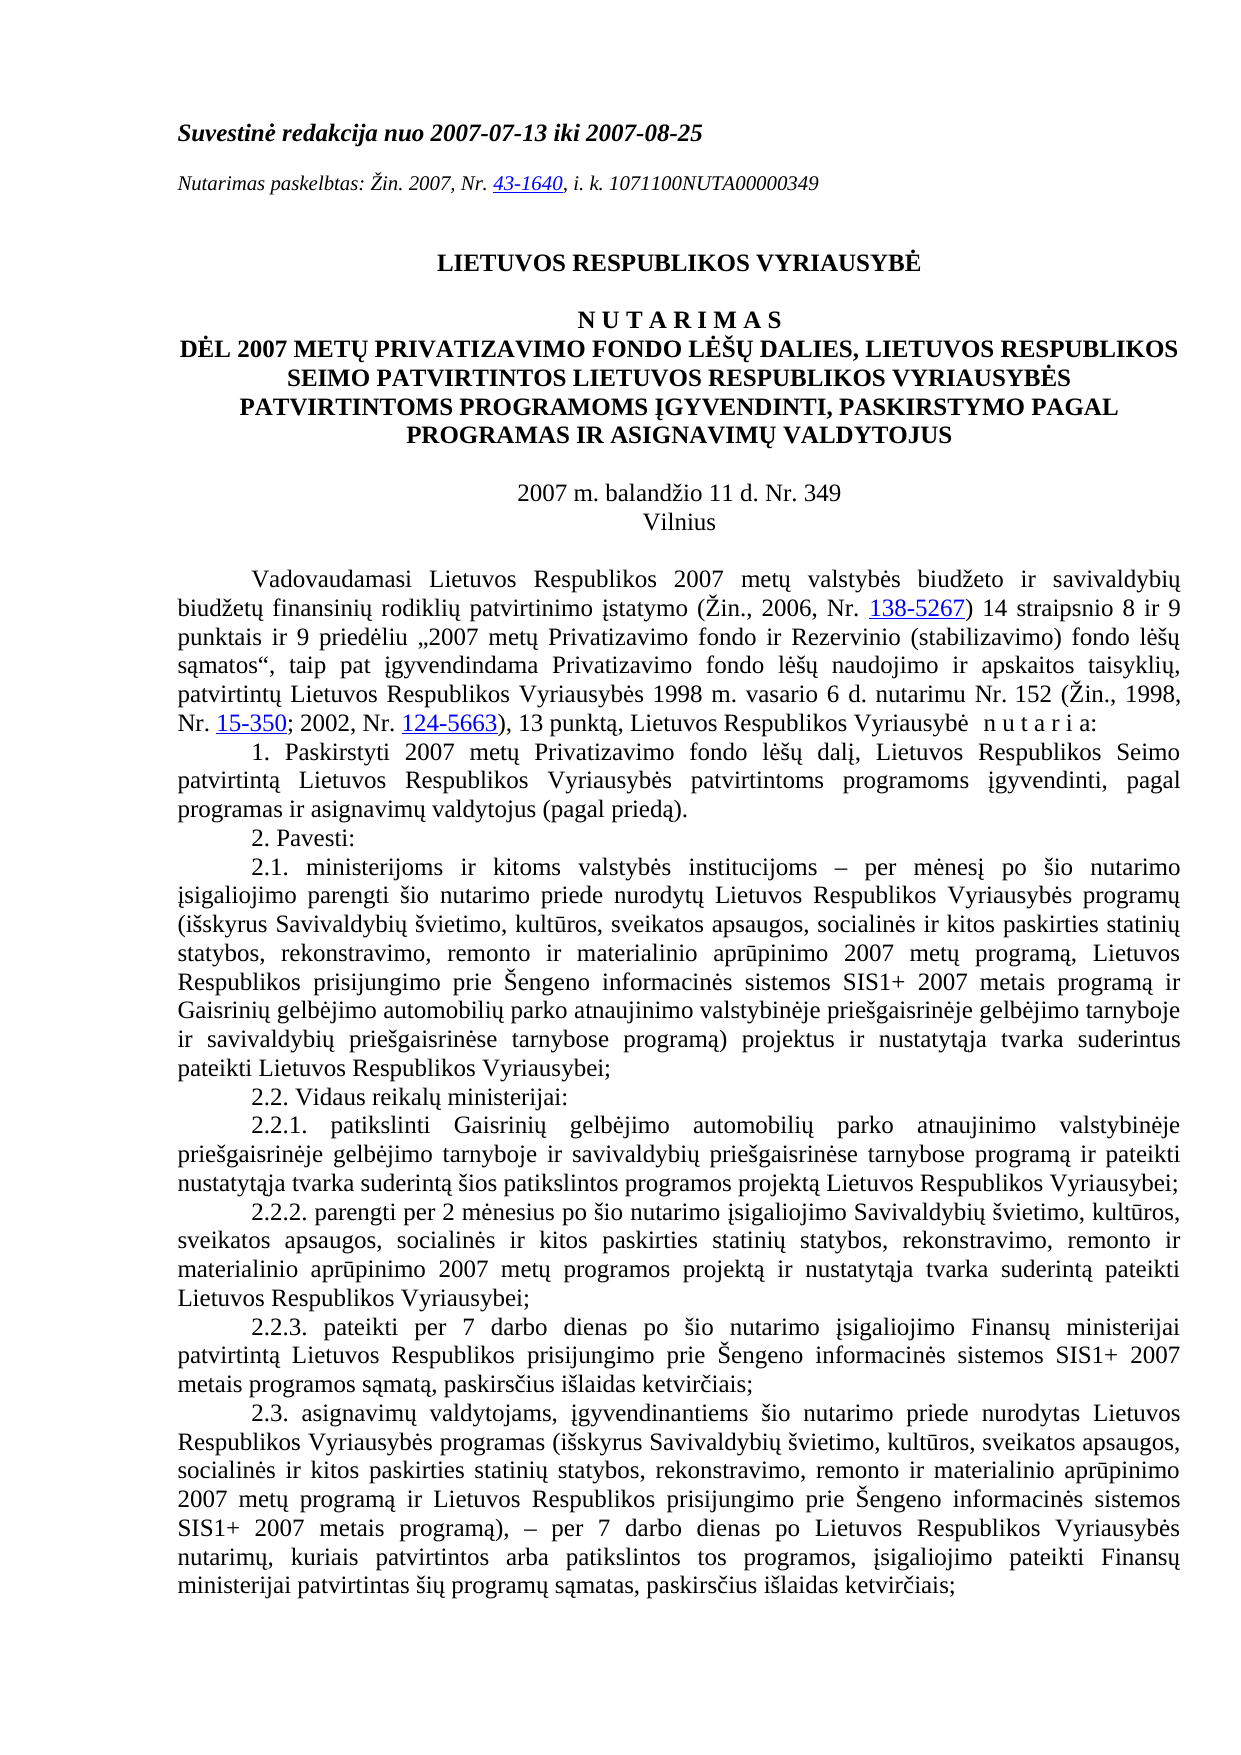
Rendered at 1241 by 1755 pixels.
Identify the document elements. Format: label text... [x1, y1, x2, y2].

text 2.2. Vidaus reikalų ministerijai: [177, 1082, 1181, 1110]
text Vadovaudamasi Lietuvos Respublikos 2007 metų valstybės biudžeto ir savivaldybių biudžetų finansinių rodiklių patvirtinimo įstatymo (Žin., 2006, Nr. 138-5267) 14 straipsnio 8 ir 9 punktais ir 9 priedėliu „2007 metų Privatizavimo fondo ir Rezervinio (stabilizavimo) fondo lėšų sąmatos“, taip pat įgyvendindama Privatizavimo fondo lėšų naudojimo ir apskaitos taisyklių, patvirtintų Lietuvos Respublikos Vyriausybės 1998 m. vasario 6 d. nutarimu Nr. 152 (Žin., 1998, Nr. 15-350; 2002, Nr. 124-5663), 13 punktą, Lietuvos Respublikos Vyriausybė nutaria: [177, 564, 1181, 737]
text 2.2.1. patikslinti Gaisrinių gelbėjimo automobilių parko atnaujinimo valstybinėje priešgaisrinėje gelbėjimo tarnyboje ir savivaldybių priešgaisrinėse tarnybose programą ir pateikti nustatytąja tvarka suderintą šios patikslintos programos projektą Lietuvos Respublikos Vyriausybei; [177, 1110, 1181, 1197]
text N U T A R I M A S [177, 305, 1181, 334]
text 2007 m. balandžio 11 d. Nr. 349 [177, 478, 1181, 507]
text 2.3. asignavimų valdytojams, įgyvendinantiems šio nutarimo priede nurodytas Lietuvos Respublikos Vyriausybės programas (išskyrus Savivaldybių švietimo, kultūros, sveikatos apsaugos, socialinės ir kitos paskirties statinių statybos, rekonstravimo, remonto ir materialinio aprūpinimo 2007 metų programą ir Lietuvos Respublikos prisijungimo prie Šengeno informacinės sistemos SIS1+ 2007 metais programą), – per 7 darbo dienas po Lietuvos Respublikos Vyriausybės nutarimų, kuriais patvirtintos arba patikslintos tos programos, įsigaliojimo pateikti Finansų ministerijai patvirtintas šių programų sąmatas, paskirsčius išlaidas ketvirčiais; [177, 1398, 1181, 1599]
text Nutarimas paskelbtas: Žin. 2007, Nr. 43-1640, i. k. 1071100NUTA00000349 [177, 171, 1181, 195]
text Vilnius [177, 507, 1181, 535]
text DĖL 2007 METŲ PRIVATIZAVIMO FONDO LĖŠŲ DALIES, LIETUVOS RESPUBLIKOS SEIMO PATVIRTINTOS LIETUVOS RESPUBLIKOS VYRIAUSYBĖS PATVIRTINTOMS PROGRAMOMS ĮGYVENDINTI, PASKIRSTYMO PAGAL PROGRAMAS IR ASIGNAVIMŲ VALDYTOJUS [177, 334, 1181, 449]
text LIETUVOS RESPUBLIKOS VYRIAUSYBĖ [177, 248, 1181, 277]
text 2.2.3. pateikti per 7 darbo dienas po šio nutarimo įsigaliojimo Finansų ministerijai patvirtintą Lietuvos Respublikos prisijungimo prie Šengeno informacinės sistemos SIS1+ 2007 metais programos sąmatą, paskirsčius išlaidas ketvirčiais; [177, 1312, 1181, 1398]
text 2.1. ministerijoms ir kitoms valstybės institucijoms – per mėnesį po šio nutarimo įsigaliojimo parengti šio nutarimo priede nurodytų Lietuvos Respublikos Vyriausybės programų (išskyrus Savivaldybių švietimo, kultūros, sveikatos apsaugos, socialinės ir kitos paskirties statinių statybos, rekonstravimo, remonto ir materialinio aprūpinimo 2007 metų programą, Lietuvos Respublikos prisijungimo prie Šengeno informacinės sistemos SIS1+ 2007 metais programą ir Gaisrinių gelbėjimo automobilių parko atnaujinimo valstybinėje priešgaisrinėje gelbėjimo tarnyboje ir savivaldybių priešgaisrinėse tarnybose programą) projektus ir nustatytąja tvarka suderintus pateikti Lietuvos Respublikos Vyriausybei; [177, 852, 1181, 1082]
text 2. Pavesti: [177, 823, 1181, 852]
text Suvestinė redakcija nuo 2007-07-13 iki 2007-08-25 [177, 118, 1181, 147]
text 1. Paskirstyti 2007 metų Privatizavimo fondo lėšų dalį, Lietuvos Respublikos Seimo patvirtintą Lietuvos Respublikos Vyriausybės patvirtintoms programoms įgyvendinti, pagal programas ir asignavimų valdytojus (pagal priedą). [177, 737, 1181, 823]
text 2.2.2. parengti per 2 mėnesius po šio nutarimo įsigaliojimo Savivaldybių švietimo, kultūros, sveikatos apsaugos, socialinės ir kitos paskirties statinių statybos, rekonstravimo, remonto ir materialinio aprūpinimo 2007 metų programos projektą ir nustatytąja tvarka suderintą pateikti Lietuvos Respublikos Vyriausybei; [177, 1197, 1181, 1312]
